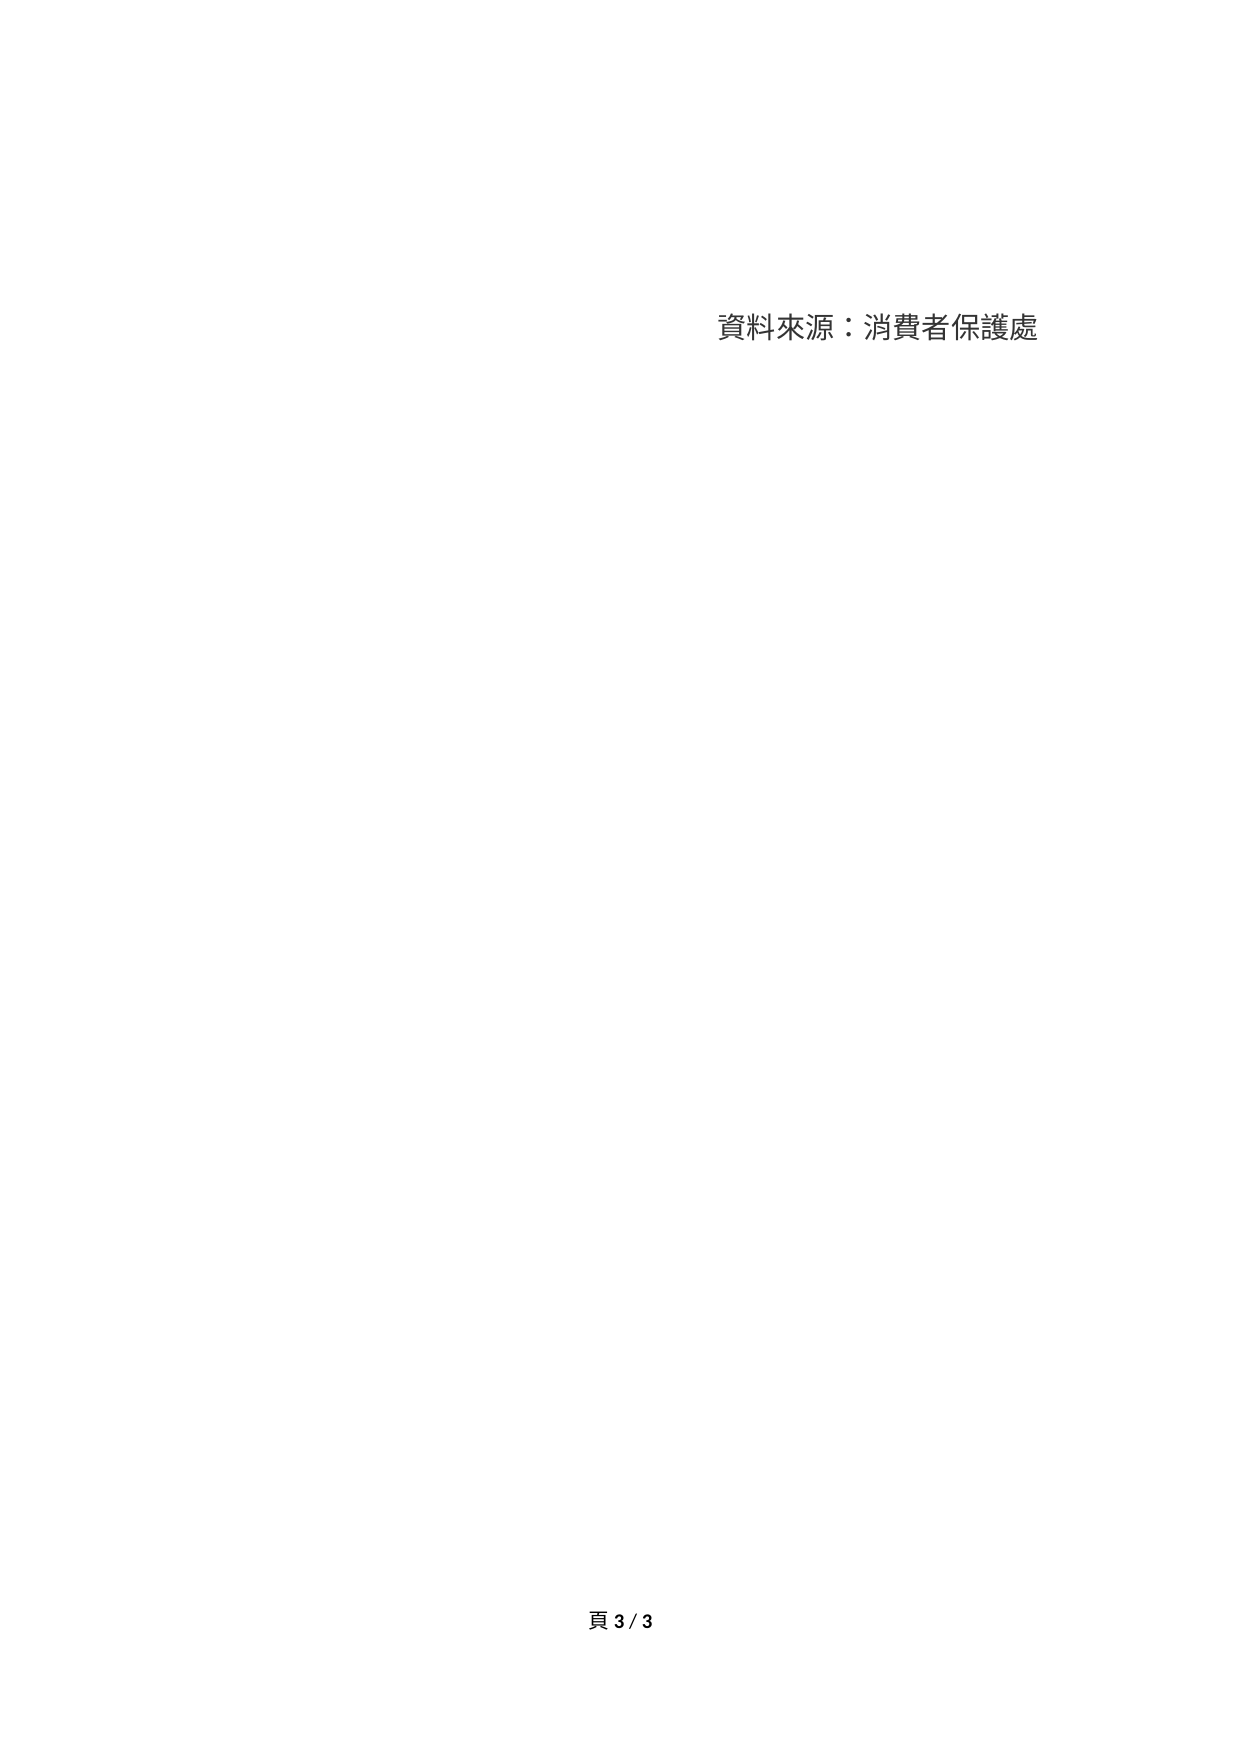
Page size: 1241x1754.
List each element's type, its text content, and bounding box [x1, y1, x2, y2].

text 資料來源：消費者保護處 [187, 284, 1053, 346]
